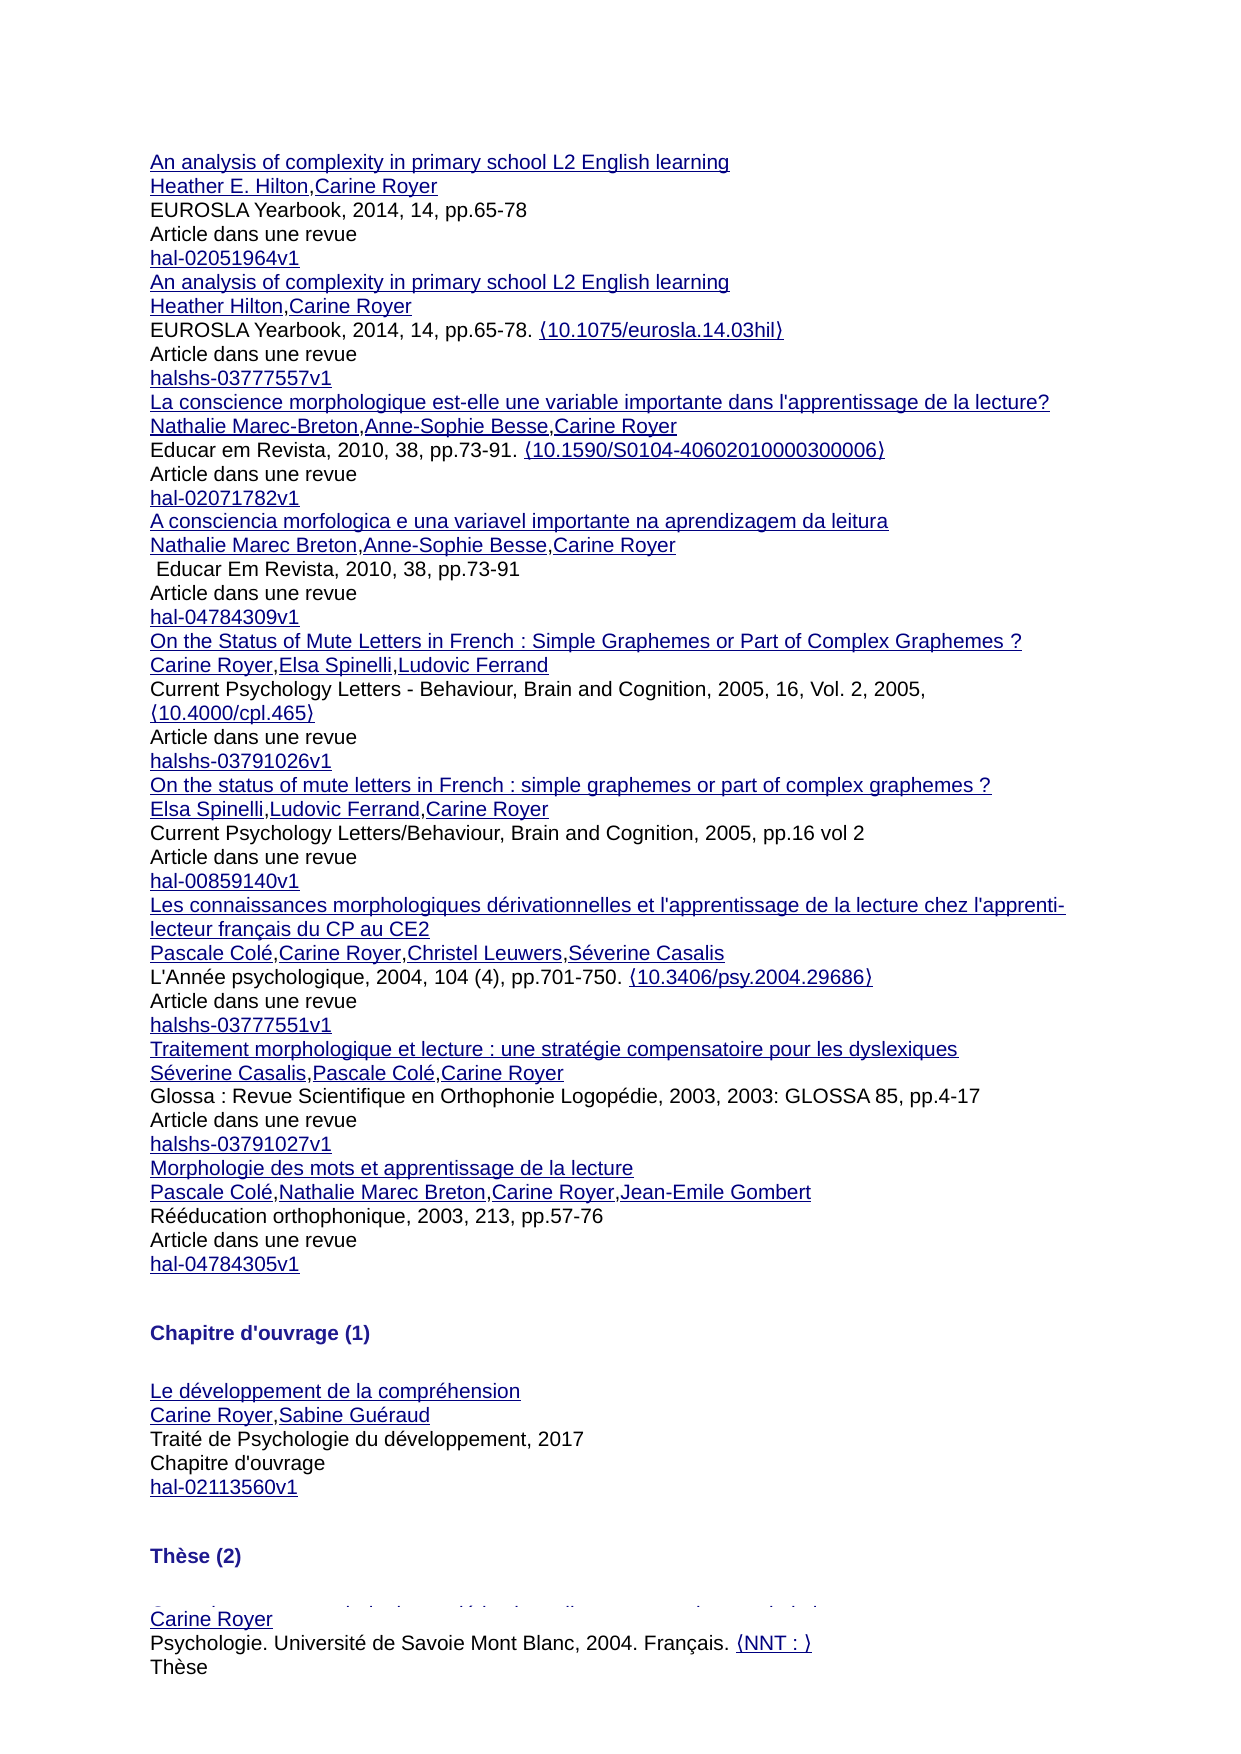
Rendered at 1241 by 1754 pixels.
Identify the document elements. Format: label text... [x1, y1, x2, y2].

table_cell Les connaissances morphologiques dérivationnelles et l'apprentissage de la lecture chez l'apprenti-lecteur français du CP au CE2 Pascale Colé,Carine Royer,Christel Leuwers,Séverine Casalis L'Année psychologique, 2004, 104 (4), pp.701-750. ⟨10.3406/psy.2004.29686⟩ Article dans une revue halshs-03777551v1 [150, 893, 1090, 1036]
subtitle Chapitre d'ouvrage (1) [150, 1321, 1090, 1345]
table_cell La conscience morphologique est-elle une variable importante dans l'apprentissage de la lecture? Nathalie Marec-Breton,Anne-Sophie Besse,Carine Royer Educar em Revista, 2010, 38, pp.73-91. ⟨10.1590/S0104-40602010000300006⟩ Article dans une revue hal-02071782v1 [150, 390, 1090, 509]
table_cell Traitement morphologique et lecture : une stratégie compensatoire pour les dyslexiques Séverine Casalis,Pascale Colé,Carine Royer Glossa : Revue Scientifique en Orthophonie Logopédie, 2003, 2003: GLOSSA 85, pp.4-17 Article dans une revue halshs-03791027v1 [150, 1036, 1090, 1156]
table_header Le développement de la compréhension Carine Royer,Sabine Guéraud Traité de Psychologie du développement, 2017 Chapitre d'ouvrage hal-02113560v1 [150, 1379, 1090, 1499]
table_header Connaissances morphologiques dérivationnelles et apprentissage de la lecture Carine Royer Psychologie. Université de Savoie Mont Blanc, 2004. Français. ⟨NNT : ⟩ Thèse tel-03791054v1 [150, 1602, 1090, 1679]
table_cell An analysis of complexity in primary school L2 English learning Heather Hilton,Carine Royer EUROSLA Yearbook, 2014, 14, pp.65-78. ⟨10.1075/eurosla.14.03hil⟩ Article dans une revue halshs-03777557v1 [150, 270, 1090, 389]
table_cell A consciencia morfologica e una variavel importante na aprendizagem da leitura Nathalie Marec Breton,Anne-Sophie Besse,Carine Royer Educar Em Revista, 2010, 38, pp.73-91 Article dans une revue hal-04784309v1 [150, 509, 1090, 629]
table_cell An analysis of complexity in primary school L2 English learning Heather E. Hilton,Carine Royer EUROSLA Yearbook, 2014, 14, pp.65-78 Article dans une revue hal-02051964v1 [150, 150, 1090, 270]
table_cell Morphologie des mots et apprentissage de la lecture Pascale Colé,Nathalie Marec Breton,Carine Royer,Jean-Emile Gombert Rééducation orthophonique, 2003, 213, pp.57-76 Article dans une revue hal-04784305v1 [150, 1156, 1090, 1276]
table_cell On the Status of Mute Letters in French : Simple Graphemes or Part of Complex Graphemes ? Carine Royer,Elsa Spinelli,Ludovic Ferrand Current Psychology Letters - Behaviour, Brain and Cognition, 2005, 16, Vol. 2, 2005, ⟨10.4000/cpl.465⟩ Article dans une revue halshs-03791026v1 [150, 629, 1090, 773]
table_cell On the status of mute letters in French : simple graphemes or part of complex graphemes ? Elsa Spinelli,Ludovic Ferrand,Carine Royer Current Psychology Letters/Behaviour, Brain and Cognition, 2005, pp.16 vol 2 Article dans une revue hal-00859140v1 [150, 773, 1090, 893]
subtitle Thèse (2) [150, 1544, 1090, 1568]
